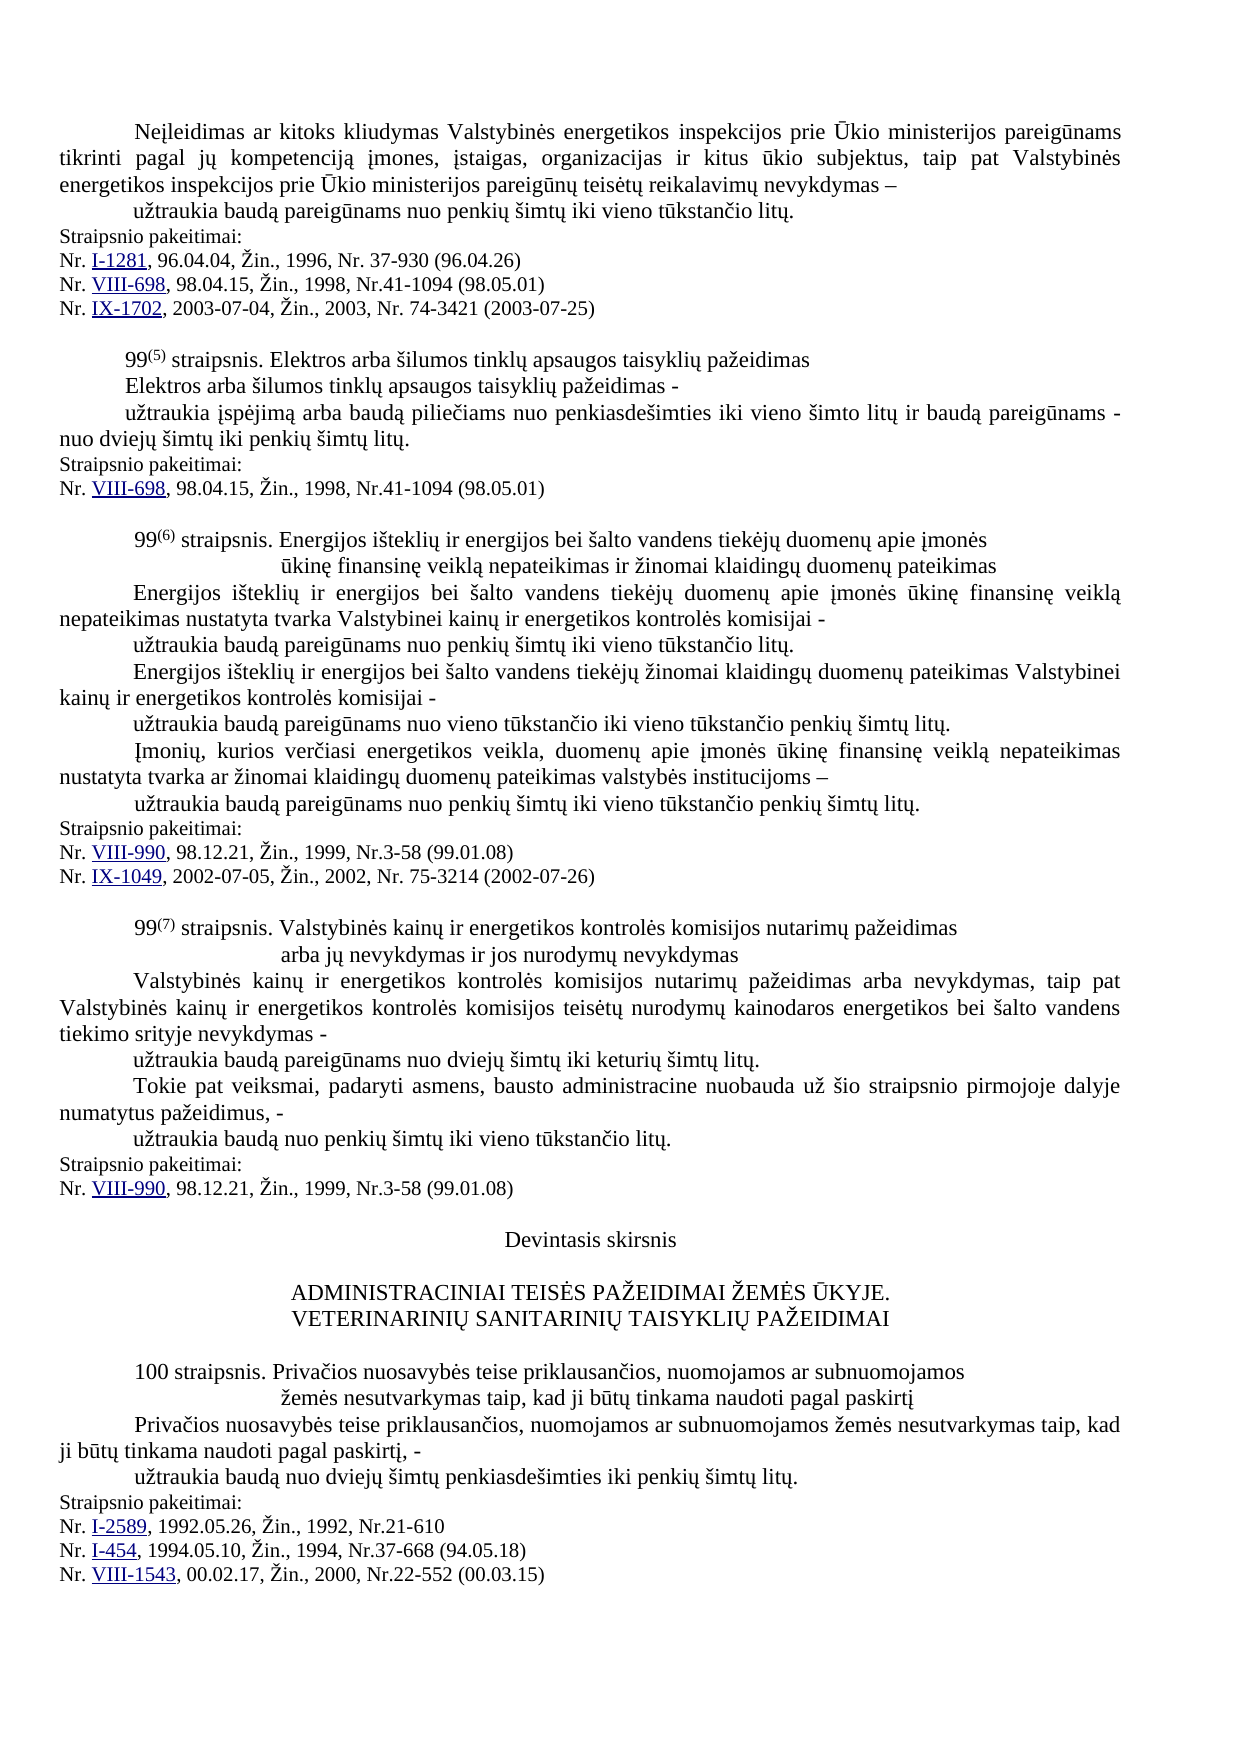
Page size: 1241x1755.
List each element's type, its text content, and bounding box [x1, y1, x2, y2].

text užtraukia baudą pareigūnams nuo dviejų šimtų iki keturių šimtų litų. [59, 1046, 1122, 1073]
text užtraukia įspėjimą arba baudą piliečiams nuo penkiasdešimties iki vieno šimto litų ir baudą pareigūnams - nuo dviejų šimtų iki penkių šimtų litų. [59, 399, 1122, 452]
text ūkinę finansinę veiklą nepateikimas ir žinomai klaidingų duomenų pateikimas [281, 552, 1122, 579]
text Straipsnio pakeitimai: [59, 1152, 1122, 1176]
text Nr. I-454, 1994.05.10, Žin., 1994, Nr.37-668 (94.05.18) [59, 1538, 1122, 1562]
text Nr. IX-1702, 2003-07-04, Žin., 2003, Nr. 74-3421 (2003-07-25) [59, 296, 1122, 320]
text Straipsnio pakeitimai: [59, 816, 1122, 840]
text 99(5) straipsnis. Elektros arba šilumos tinklų apsaugos taisyklių pažeidimas [59, 346, 1122, 372]
text VETERINARINIŲ SANITARINIŲ TAISYKLIŲ PAŽEIDIMAI [59, 1305, 1122, 1332]
text užtraukia baudą pareigūnams nuo vieno tūkstančio iki vieno tūkstančio penkių šimtų litų. [59, 711, 1122, 737]
text arba jų nevykdymas ir jos nurodymų nevykdymas [281, 941, 1122, 967]
text Valstybinės kainų ir energetikos kontrolės komisijos nutarimų pažeidimas arba nevykdymas, taip pat Valstybinės kainų ir energetikos kontrolės komisijos teisėtų nurodymų kainodaros energetikos bei šalto vandens tiekimo srityje nevykdymas - [59, 967, 1122, 1046]
text Nr. VIII-990, 98.12.21, Žin., 1999, Nr.3-58 (99.01.08) [59, 1176, 1122, 1200]
text Nr. VIII-1543, 00.02.17, Žin., 2000, Nr.22-552 (00.03.15) [59, 1562, 1122, 1586]
text užtraukia baudą nuo dviejų šimtų penkiasdešimties iki penkių šimtų litų. [59, 1463, 1122, 1490]
text Nr. VIII-698, 98.04.15, Žin., 1998, Nr.41-1094 (98.05.01) [59, 272, 1122, 296]
text Straipsnio pakeitimai: [59, 1490, 1122, 1514]
text 99(6) straipsnis. Energijos išteklių ir energijos bei šalto vandens tiekėjų duomenų apie įmonės [134, 526, 1122, 552]
text Energijos išteklių ir energijos bei šalto vandens tiekėjų žinomai klaidingų duomenų pateikimas Valstybinei kainų ir energetikos kontrolės komisijai - [59, 658, 1122, 711]
text Nr. I-2589, 1992.05.26, Žin., 1992, Nr.21-610 [59, 1514, 1122, 1538]
text užtraukia baudą pareigūnams nuo penkių šimtų iki vieno tūkstančio litų. [59, 197, 1122, 223]
text užtraukia baudą pareigūnams nuo penkių šimtų iki vieno tūkstančio penkių šimtų litų. [59, 789, 1122, 816]
text Devintasis skirsnis [59, 1226, 1122, 1252]
text užtraukia baudą pareigūnams nuo penkių šimtų iki vieno tūkstančio litų. [59, 631, 1122, 658]
text Straipsnio pakeitimai: [59, 452, 1122, 476]
text Tokie pat veiksmai, padaryti asmens, bausto administracine nuobauda už šio straipsnio pirmojoje dalyje numatytus pažeidimus, - [59, 1073, 1122, 1125]
text ADMINISTRACINIAI TEISĖS PAŽEIDIMAI ŽEMĖS ŪKYJE. [59, 1279, 1122, 1305]
text Nr. IX-1049, 2002-07-05, Žin., 2002, Nr. 75-3214 (2002-07-26) [59, 864, 1122, 888]
text 99(7) straipsnis. Valstybinės kainų ir energetikos kontrolės komisijos nutarimų pažeidimas [134, 914, 1122, 941]
text Nr. VIII-698, 98.04.15, Žin., 1998, Nr.41-1094 (98.05.01) [59, 476, 1122, 500]
text Straipsnio pakeitimai: [59, 223, 1122, 248]
text Įmonių, kurios verčiasi energetikos veikla, duomenų apie įmonės ūkinę finansinę veiklą nepateikimas nustatyta tvarka ar žinomai klaidingų duomenų pateikimas valstybės institucijoms – [59, 737, 1122, 789]
text užtraukia baudą nuo penkių šimtų iki vieno tūkstančio litų. [59, 1125, 1122, 1152]
text Neįleidimas ar kitoks kliudymas Valstybinės energetikos inspekcijos prie Ūkio ministerijos pareigūnams tikrinti pagal jų kompetenciją įmones, įstaigas, organizacijas ir kitus ūkio subjektus, taip pat Valstybinės energetikos inspekcijos prie Ūkio ministerijos pareigūnų teisėtų reikalavimų nevykdymas – [59, 118, 1122, 197]
text Nr. I-1281, 96.04.04, Žin., 1996, Nr. 37-930 (96.04.26) [59, 248, 1122, 272]
text Privačios nuosavybės teise priklausančios, nuomojamos ar subnuomojamos žemės nesutvarkymas taip, kad ji būtų tinkama naudoti pagal paskirtį, - [59, 1411, 1122, 1463]
text žemės nesutvarkymas taip, kad ji būtų tinkama naudoti pagal paskirtį [281, 1384, 1122, 1411]
text 100 straipsnis. Privačios nuosavybės teise priklausančios, nuomojamos ar subnuomojamos [134, 1358, 1122, 1384]
text Elektros arba šilumos tinklų apsaugos taisyklių pažeidimas - [59, 372, 1122, 399]
text Energijos išteklių ir energijos bei šalto vandens tiekėjų duomenų apie įmonės ūkinę finansinę veiklą nepateikimas nustatyta tvarka Valstybinei kainų ir energetikos kontrolės komisijai - [59, 579, 1122, 631]
text Nr. VIII-990, 98.12.21, Žin., 1999, Nr.3-58 (99.01.08) [59, 840, 1122, 864]
